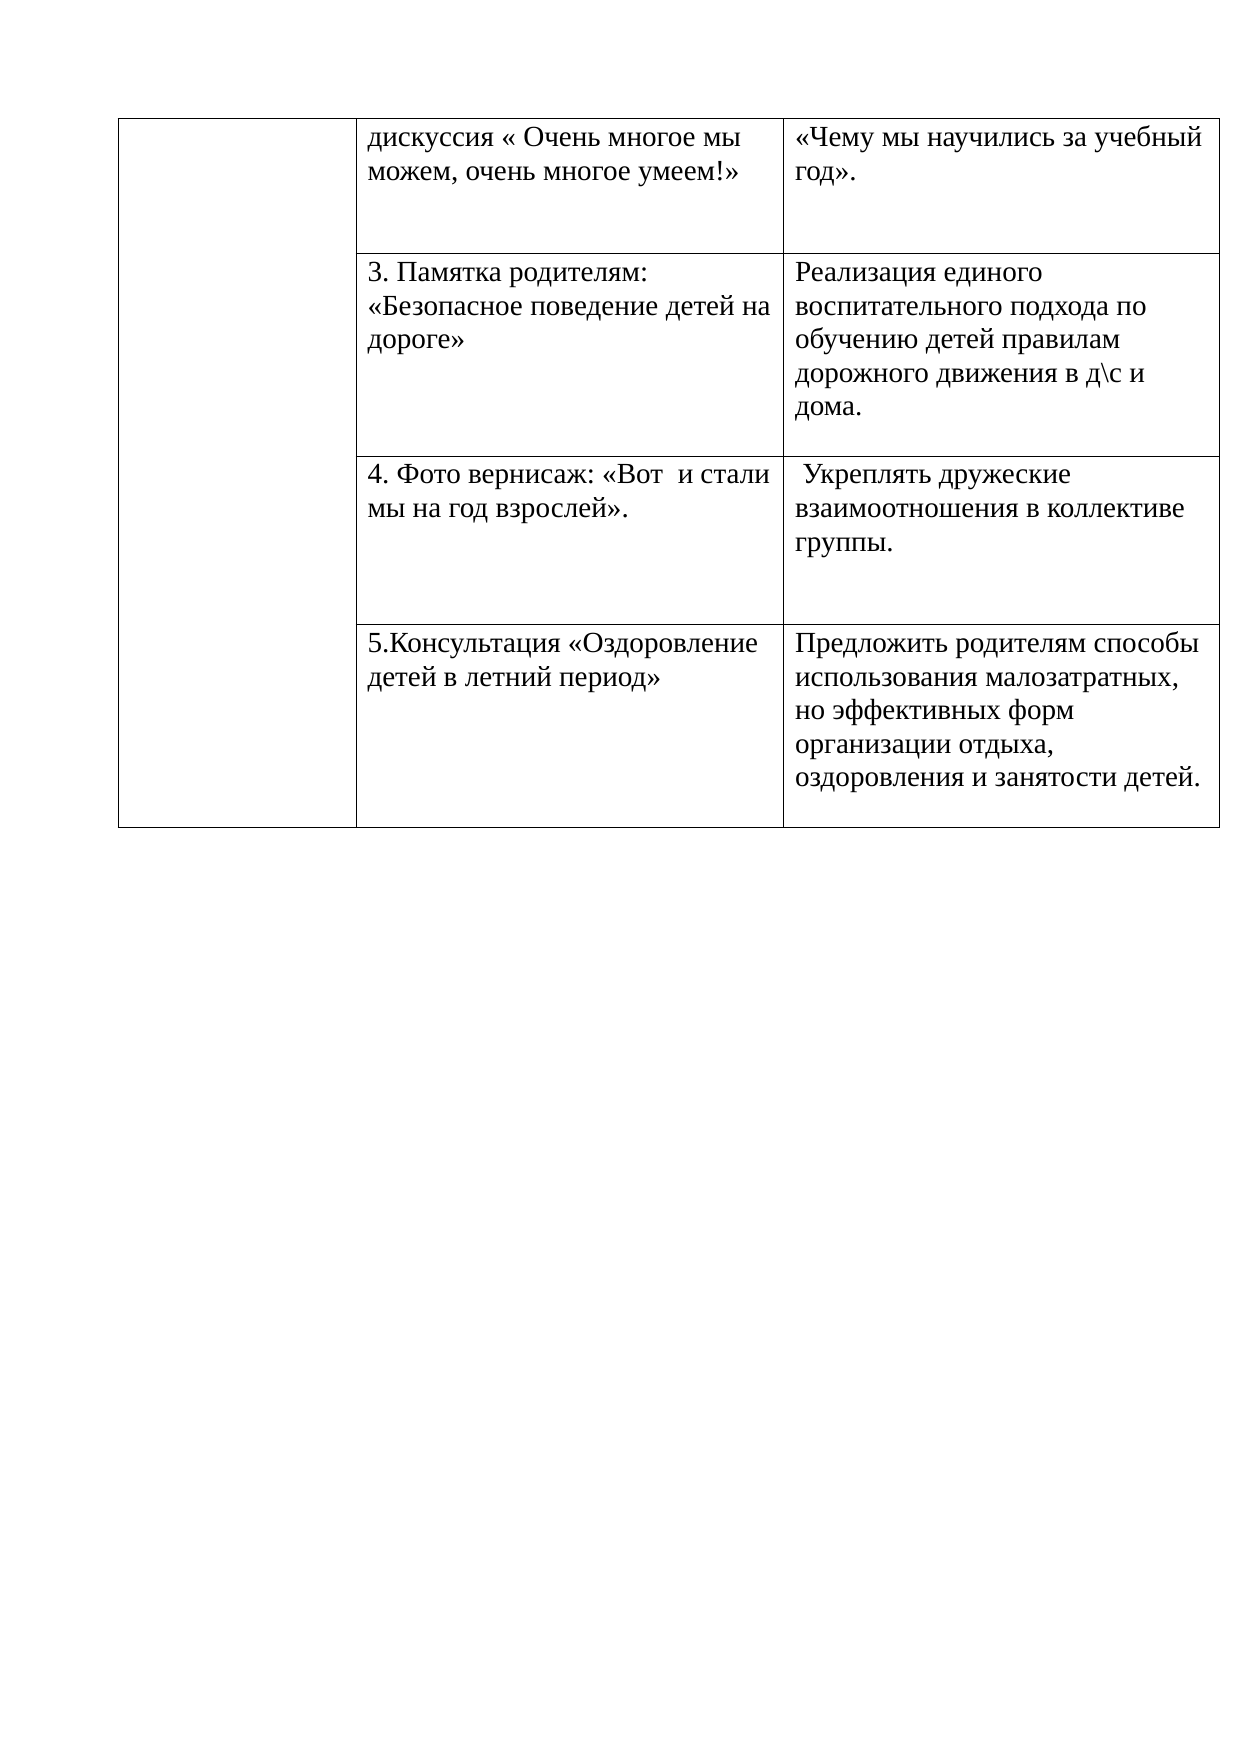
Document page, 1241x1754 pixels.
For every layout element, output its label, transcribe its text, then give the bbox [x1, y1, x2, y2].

table_cell 4. Фото вернисаж: «Вот и стали мы на год взрослей». [357, 457, 783, 624]
table_cell - дискуссия « Очень многое мы можем, очень многое умеем!» [357, 119, 783, 253]
table_cell Предложить родителям способы использования малозатратных, но эффективных форм организации отдыха, оздоровления и занятости детей. [784, 625, 1219, 827]
table_cell Укреплять дружеские взаимоотношения в коллективе группы. [784, 457, 1219, 624]
table_cell «Чему мы научились за учебный год». [784, 119, 1219, 253]
table_cell 3. Памятка родителям: «Безопасное поведение детей на дороге» [357, 254, 783, 456]
table_cell [119, 119, 356, 827]
table_cell Реализация единого воспитательного подхода по обучению детей правилам дорожного движения в д\с и дома. [784, 254, 1219, 456]
table_cell 5.Консультация «Оздоровление детей в летний период» [357, 625, 783, 827]
